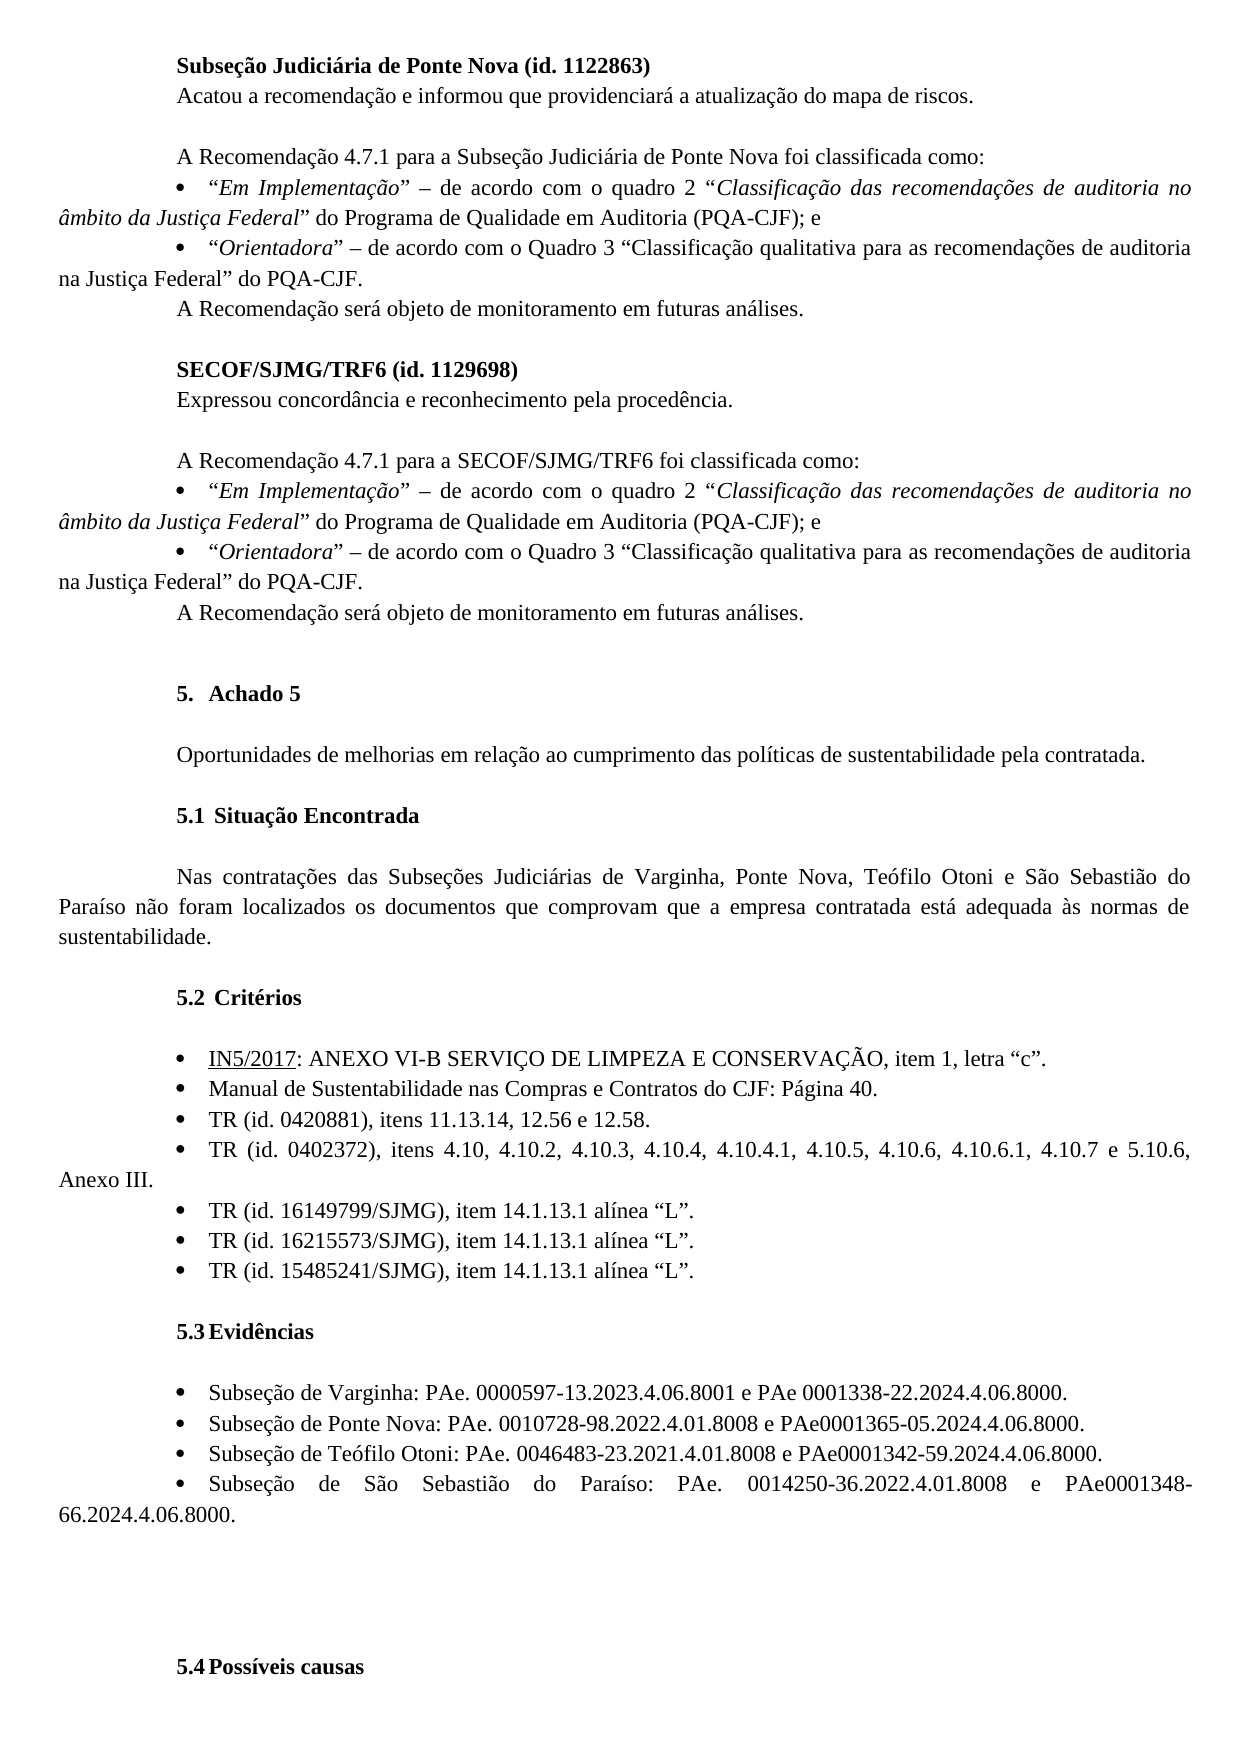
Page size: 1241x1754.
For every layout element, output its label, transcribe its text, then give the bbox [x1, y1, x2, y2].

text A Recomendação será objeto de monitoramento em futuras análises. [176, 599, 1192, 625]
text A Recomendação será objeto de monitoramento em futuras análises. [58, 295, 1192, 321]
list TR (id. 0420881), itens 11.13.14, 12.56 e 12.58. [58, 1106, 1192, 1132]
list Manual de Sustentabilidade nas Compras e Contratos do CJF: Página 40. [58, 1075, 1192, 1102]
text Acatou a recomendação e informou que providenciará a atualização do mapa de riscos. [58, 82, 1192, 109]
text SECOF/SJMG/TRF6 (id. 1129698) [58, 356, 1192, 382]
list “Orientadora” – de acordo com o Quadro 3 “Classificação qualitativa para as recomendações de auditoria na Justiça Federal” do PQA-CJF. [58, 538, 1192, 595]
text Nas contratações das Subseções Judiciárias de Varginha, Ponte Nova, Teófilo Otoni e São Sebastião do Paraíso não foram localizados os documentos que comprovam que a empresa contratada está adequada às normas de sustentabilidade. [58, 863, 1192, 949]
list “Em Implementação” – de acordo com o quadro 2 “Classificação das recomendações de auditoria no âmbito da Justiça Federal” do Programa de Qualidade em Auditoria (PQA-CJF); e [58, 477, 1192, 534]
text A Recomendação 4.7.1 para a SECOF/SJMG/TRF6 foi classificada como: [58, 447, 1192, 473]
text A Recomendação 4.7.1 para a Subseção Judiciária de Ponte Nova foi classificada como: [58, 143, 1192, 170]
list TR (id. 0402372), itens 4.10, 4.10.2, 4.10.3, 4.10.4, 4.10.4.1, 4.10.5, 4.10.6, 4.10.6.1, 4.10.7 e 5.10.6, Anexo III. [58, 1136, 1192, 1193]
list TR (id. 16149799/SJMG), item 14.1.13.1 alínea “L”. [58, 1197, 1192, 1223]
list Subseção de Teófilo Otoni: PAe. 0046483-23.2021.4.01.8008 e PAe0001342-59.2024.4.06.8000. [58, 1440, 1192, 1466]
list IN5/2017: ANEXO VI-B SERVIÇO DE LIMPEZA E CONSERVAÇÃO, item 1, letra “c”. [58, 1045, 1192, 1071]
text Oportunidades de melhorias em relação ao cumprimento das políticas de sustentabilidade pela contratada. [58, 741, 1192, 767]
list Evidências [58, 1318, 1192, 1345]
list TR (id. 15485241/SJMG), item 14.1.13.1 alínea “L”. [58, 1258, 1192, 1284]
list Critérios [176, 984, 1192, 1010]
list “Em Implementação” – de acordo com o quadro 2 “Classificação das recomendações de auditoria no âmbito da Justiça Federal” do Programa de Qualidade em Auditoria (PQA-CJF); e [58, 174, 1192, 230]
list Subseção de São Sebastião do Paraíso: PAe. 0014250-36.2022.4.01.8008 e PAe0001348-66.2024.4.06.8000. [58, 1471, 1192, 1527]
list Subseção de Ponte Nova: PAe. 0010728-98.2022.4.01.8008 e PAe0001365-05.2024.4.06.8000. [58, 1410, 1192, 1436]
list Achado 5 [176, 680, 1192, 707]
text Expressou concordância e reconhecimento pela procedência. [58, 386, 1192, 413]
list Possíveis causas [58, 1653, 1192, 1679]
list TR (id. 16215573/SJMG), item 14.1.13.1 alínea “L”. [58, 1227, 1192, 1253]
list Situação Encontrada [176, 802, 1192, 828]
text Subseção Judiciária de Ponte Nova (id. 1122863) [58, 52, 1192, 78]
list Subseção de Varginha: PAe. 0000597-13.2023.4.06.8001 e PAe 0001338-22.2024.4.06.8000. [58, 1379, 1192, 1406]
list “Orientadora” – de acordo com o Quadro 3 “Classificação qualitativa para as recomendações de auditoria na Justiça Federal” do PQA-CJF. [58, 234, 1192, 291]
